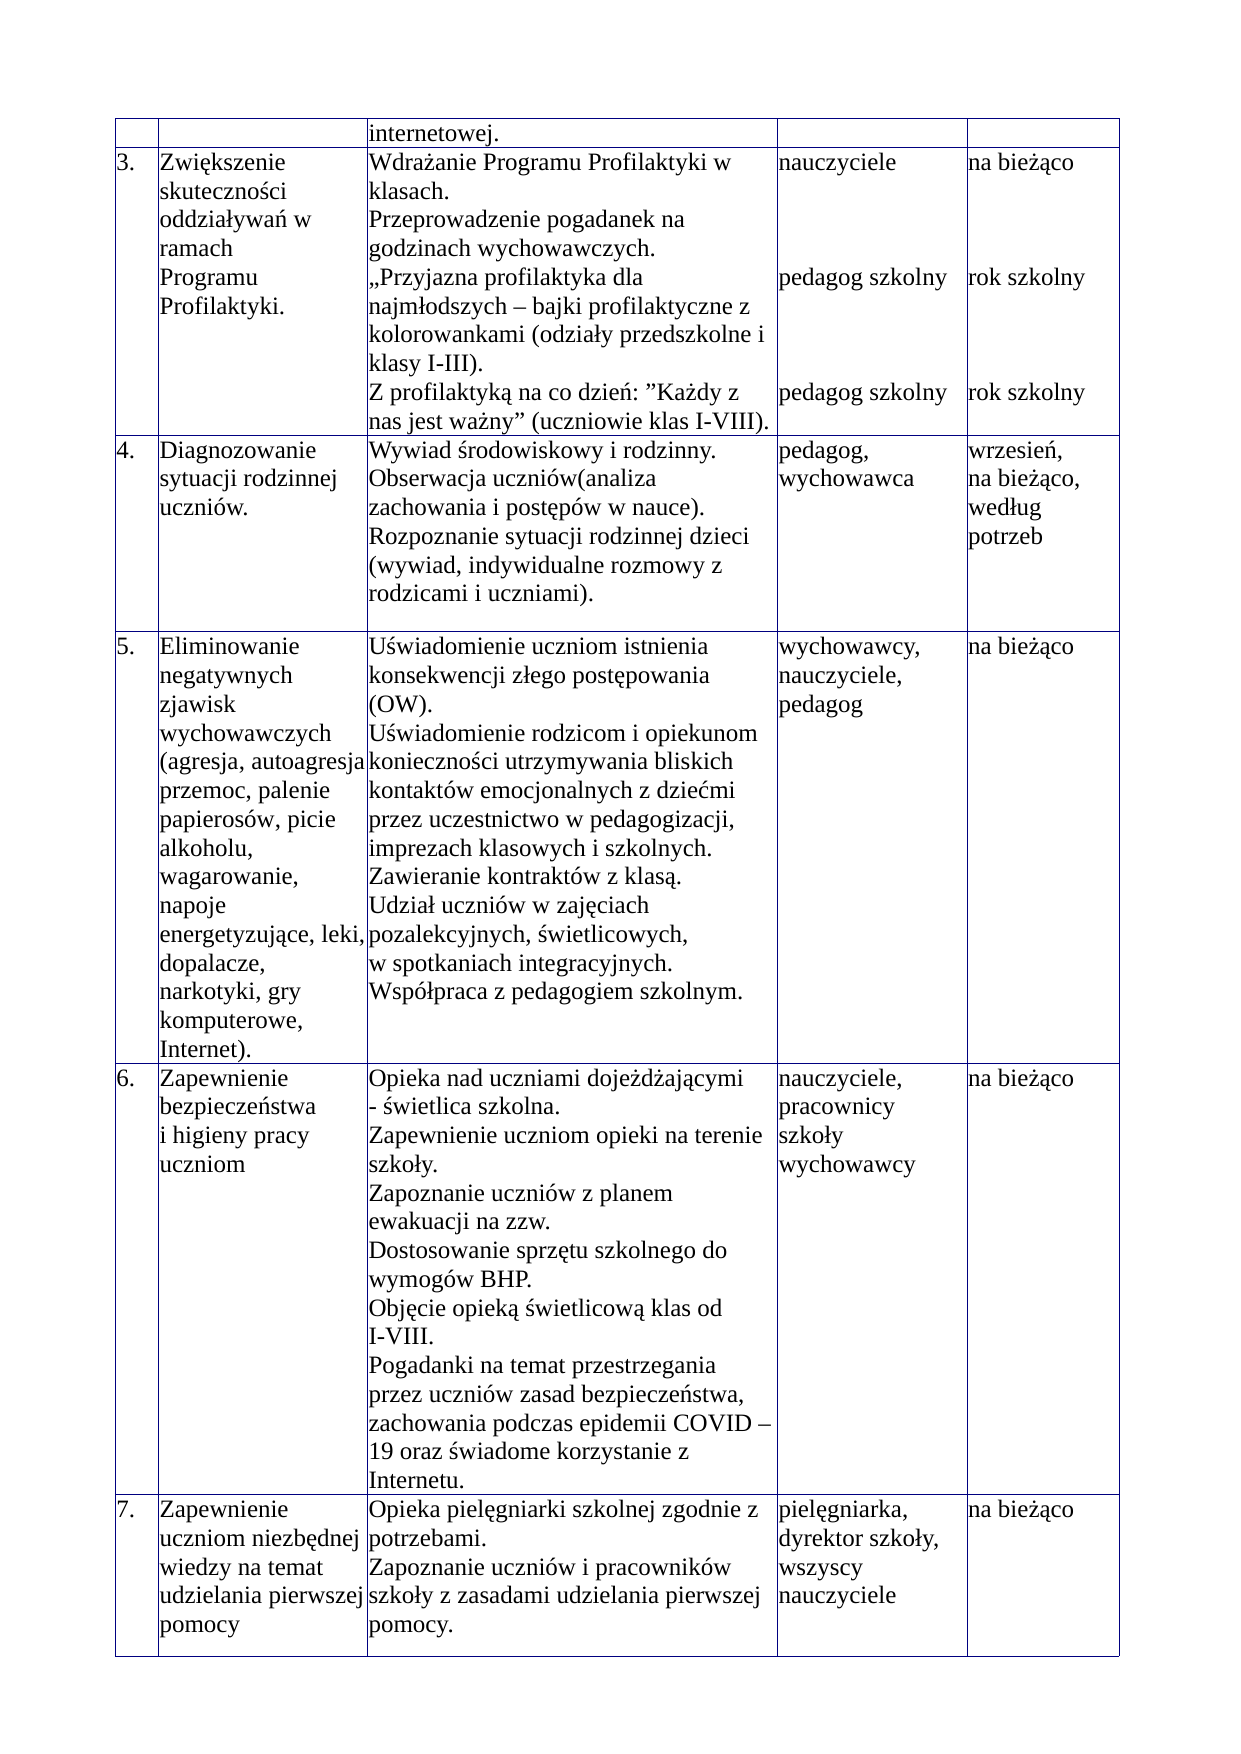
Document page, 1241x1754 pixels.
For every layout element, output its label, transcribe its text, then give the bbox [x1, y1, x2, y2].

table_cell na bieżąco rok szkolny rok szkolny [968, 148, 1119, 434]
table_cell Opieka nad uczniami dojeżdżającymi - świetlica szkolna. Zapewnienie uczniom opieki na terenie szkoły. Zapoznanie uczniów z planem ewakuacji na zzw. Dostosowanie sprzętu szkolnego do wymogów BHP. Objęcie opieką świetlicową klas od I-VIII. Pogadanki na temat przestrzegania przez uczniów zasad bezpieczeństwa, zachowania podczas epidemii COVID – 19 oraz świadome korzystanie z Internetu. [368, 1064, 777, 1494]
table_cell wychowawcy, nauczyciele, pedagog [778, 632, 967, 1063]
table_cell 4. [116, 436, 158, 631]
table_cell Zwiększenie skuteczności oddziaływań w ramach Programu Profilaktyki. [159, 148, 367, 434]
table_cell Uświadomienie uczniom istnienia konsekwencji złego postępowania (OW). Uświadomienie rodzicom i opiekunom konieczności utrzymywania bliskich kontaktów emocjonalnych z dziećmi przez uczestnictwo w pedagogizacji, imprezach klasowych i szkolnych. Zawieranie kontraktów z klasą. Udział uczniów w zajęciach pozalekcyjnych, świetlicowych, w spotkaniach integracyjnych. Współpraca z pedagogiem szkolnym. [368, 632, 777, 1063]
table_cell Zapewnienie uczniom niezbędnej wiedzy na temat udzielania pierwszej pomocy [159, 1495, 367, 1656]
table_cell na bieżąco [968, 632, 1119, 1063]
table_cell na bieżąco [968, 1495, 1119, 1656]
table_cell [968, 119, 1119, 147]
table_cell nauczyciele, pracownicy szkoły wychowawcy [778, 1064, 967, 1494]
table_cell 6. [116, 1064, 158, 1494]
table_cell [778, 119, 967, 147]
table_cell wrzesień, na bieżąco, według potrzeb [968, 436, 1119, 631]
table_cell internetowej. [368, 119, 777, 147]
table_cell Diagnozowanie sytuacji rodzinnej uczniów. [159, 436, 367, 631]
table_cell na bieżąco [968, 1064, 1119, 1494]
table_cell 7. [116, 1495, 158, 1656]
table_cell Opieka pielęgniarki szkolnej zgodnie z potrzebami. Zapoznanie uczniów i pracowników szkoły z zasadami udzielania pierwszej pomocy. [368, 1495, 777, 1656]
table_cell Eliminowanie negatywnych zjawisk wychowawczych (agresja, autoagresja przemoc, palenie papierosów, picie alkoholu, wagarowanie, napoje energetyzujące, leki, dopalacze, narkotyki, gry komputerowe, Internet). [159, 632, 367, 1063]
table_cell pedagog, wychowawca [778, 436, 967, 631]
table_cell Zapewnienie bezpieczeństwa i higieny pracy uczniom [159, 1064, 367, 1494]
table_cell 3. [116, 148, 158, 434]
table_cell nauczyciele pedagog szkolny pedagog szkolny [778, 148, 967, 434]
table_cell [159, 119, 367, 147]
table_cell Wywiad środowiskowy i rodzinny. Obserwacja uczniów(analiza zachowania i postępów w nauce). Rozpoznanie sytuacji rodzinnej dzieci (wywiad, indywidualne rozmowy z rodzicami i uczniami). [368, 436, 777, 631]
table_cell pielęgniarka, dyrektor szkoły, wszyscy nauczyciele [778, 1495, 967, 1656]
table_cell 5. [116, 632, 158, 1063]
table_cell [116, 119, 158, 147]
table_cell Wdrażanie Programu Profilaktyki w klasach. Przeprowadzenie pogadanek na godzinach wychowawczych. „Przyjazna profilaktyka dla najmłodszych – bajki profilaktyczne z kolorowankami (odziały przedszkolne i klasy I-III). Z profilaktyką na co dzień: ”Każdy z nas jest ważny” (uczniowie klas I-VIII). [368, 148, 777, 434]
